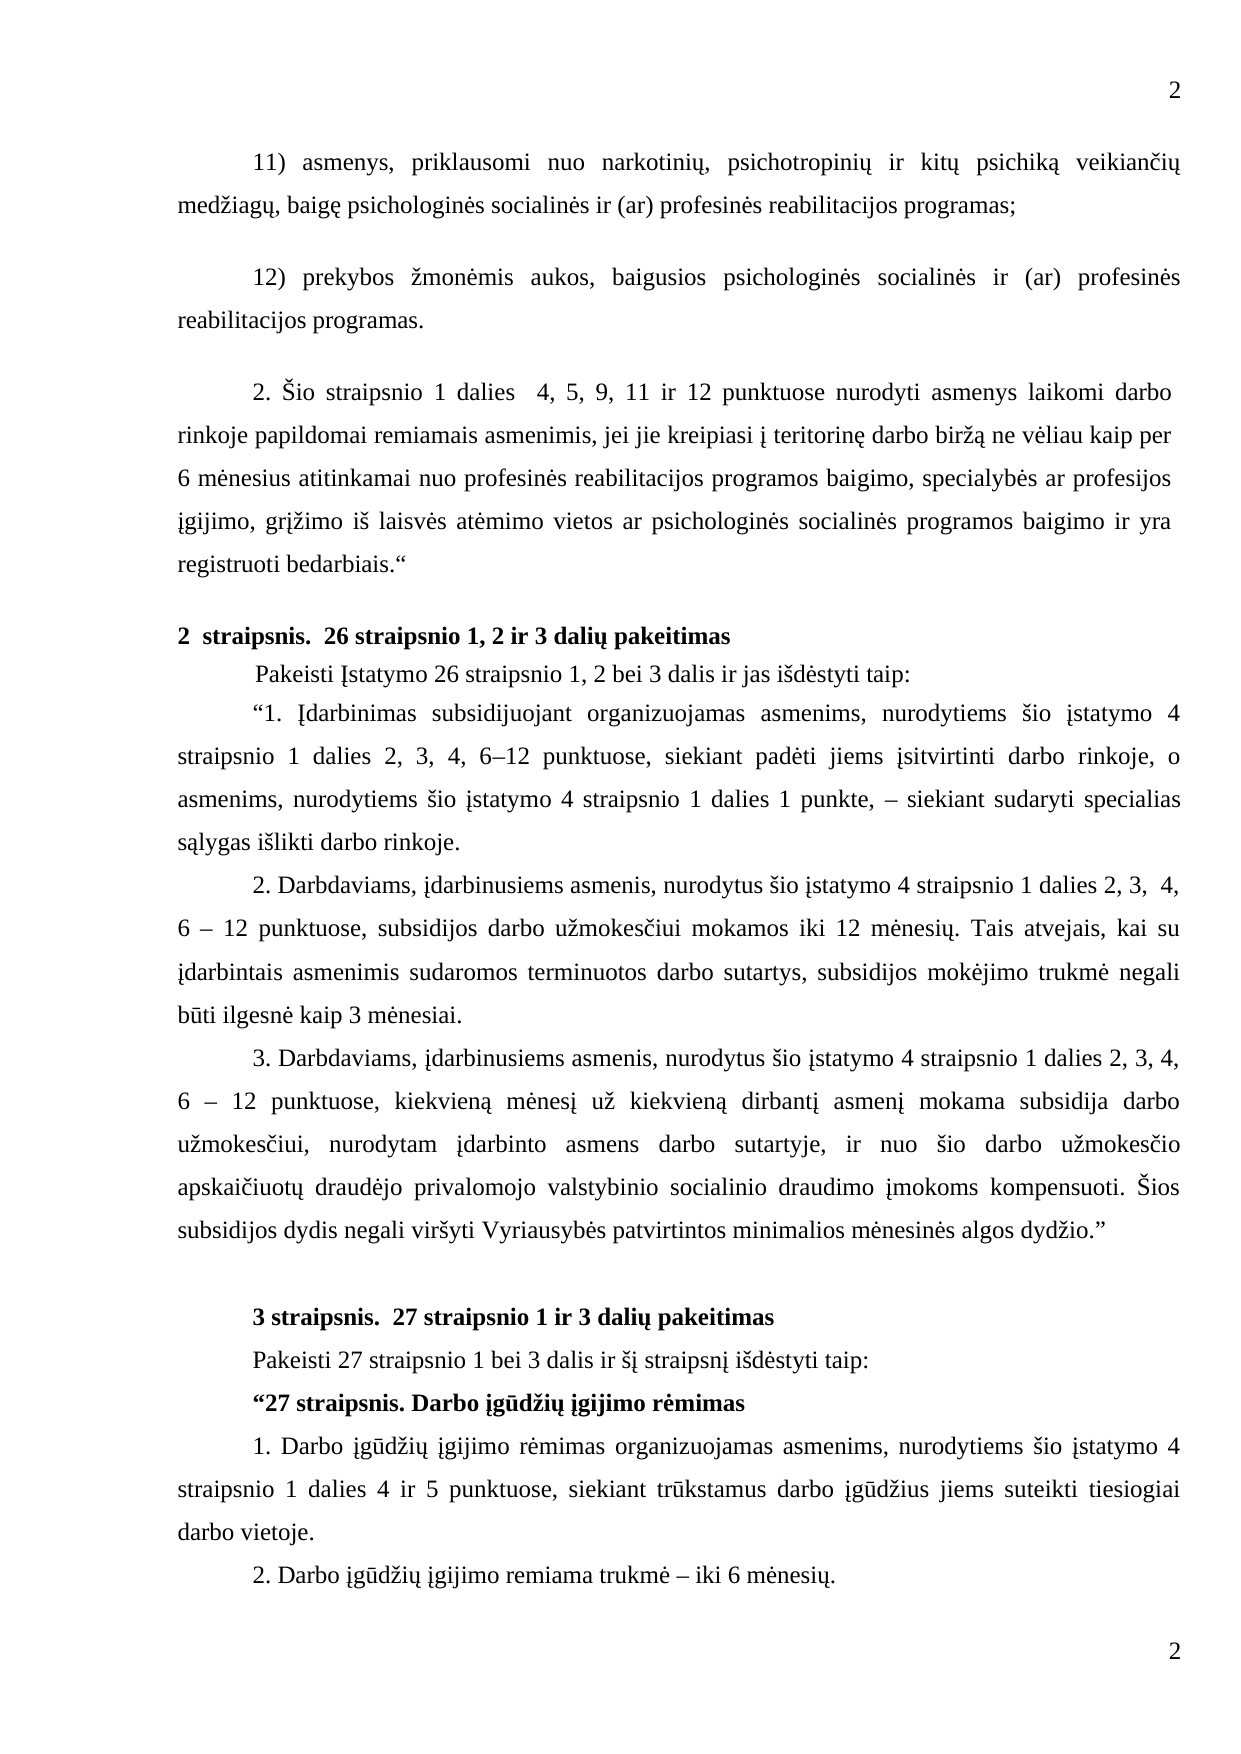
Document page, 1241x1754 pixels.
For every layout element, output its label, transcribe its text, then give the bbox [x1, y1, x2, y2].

text 3 straipsnis. 27 straipsnio 1 ir 3 dalių pakeitimas [177, 1302, 1172, 1330]
text “27 straipsnis. Darbo įgūdžių įgijimo rėmimas [177, 1388, 1181, 1417]
text 2. Šio straipsnio 1 dalies 4, 5, 9, 11 ir 12 punktuose nurodyti asmenys laikomi darbo rinkoje papildomai remiamais asmenimis, jei jie kreipiasi į teritorinę darbo biržą ne vėliau kaip per 6 mėnesius atitinkamai nuo profesinės reabilitacijos programos baigimo, specialybės ar profesijos įgijimo, grįžimo iš laisvės atėmimo vietos ar psichologinės socialinės programos baigimo ir yra registruoti bedarbiais.“ [177, 377, 1172, 578]
text 1. Darbo įgūdžių įgijimo rėmimas organizuojamas asmenims, nurodytiems šio įstatymo 4 straipsnio 1 dalies 4 ir 5 punktuose, siekiant trūkstamus darbo įgūdžius jiems suteikti tiesiogiai darbo vietoje. [177, 1431, 1181, 1546]
text Pakeisti 27 straipsnio 1 bei 3 dalis ir šį straipsnį išdėstyti taip: [177, 1345, 1172, 1373]
text 2 straipsnis. 26 straipsnio 1, 2 ir 3 dalių pakeitimas [177, 621, 1181, 650]
text 2. Darbdaviams, įdarbinusiems asmenis, nurodytus šio įstatymo 4 straipsnio 1 dalies 2, 3, 4, 6 – 12 punktuose, subsidijos darbo užmokesčiui mokamos iki 12 mėnesių. Tais atvejais, kai su įdarbintais asmenimis sudaromos terminuotos darbo sutartys, subsidijos mokėjimo trukmė negali būti ilgesnė kaip 3 mėnesiai. [177, 870, 1181, 1028]
text 3. Darbdaviams, įdarbinusiems asmenis, nurodytus šio įstatymo 4 straipsnio 1 dalies 2, 3, 4, 6 – 12 punktuose, kiekvieną mėnesį už kiekvieną dirbantį asmenį mokama subsidija darbo užmokesčiui, nurodytam įdarbinto asmens darbo sutartyje, ir nuo šio darbo užmokesčio apskaičiuotų draudėjo privalomojo valstybinio socialinio draudimo įmokoms kompensuoti. Šios subsidijos dydis negali viršyti Vyriausybės patvirtintos minimalios mėnesinės algos dydžio.” [177, 1043, 1181, 1244]
text 12) prekybos žmonėmis aukos, baigusios psichologinės socialinės ir (ar) profesinės reabilitacijos programas. [177, 262, 1181, 334]
text “1. Įdarbinimas subsidijuojant organizuojamas asmenims, nurodytiems šio įstatymo 4 straipsnio 1 dalies 2, 3, 4, 6–12 punktuose, siekiant padėti jiems įsitvirtinti darbo rinkoje, o asmenims, nurodytiems šio įstatymo 4 straipsnio 1 dalies 1 punkte, – siekiant sudaryti specialias sąlygas išlikti darbo rinkoje. [177, 698, 1181, 856]
text 2. Darbo įgūdžių įgijimo remiama trukmė – iki 6 mėnesių. [177, 1560, 1172, 1589]
text Pakeisti Įstatymo 26 straipsnio 1, 2 bei 3 dalis ir jas išdėstyti taip: [177, 659, 1181, 688]
text 11) asmenys, priklausomi nuo narkotinių, psichotropinių ir kitų psichiką veikiančių medžiagų, baigę psichologinės socialinės ir (ar) profesinės reabilitacijos programas; [177, 147, 1181, 219]
